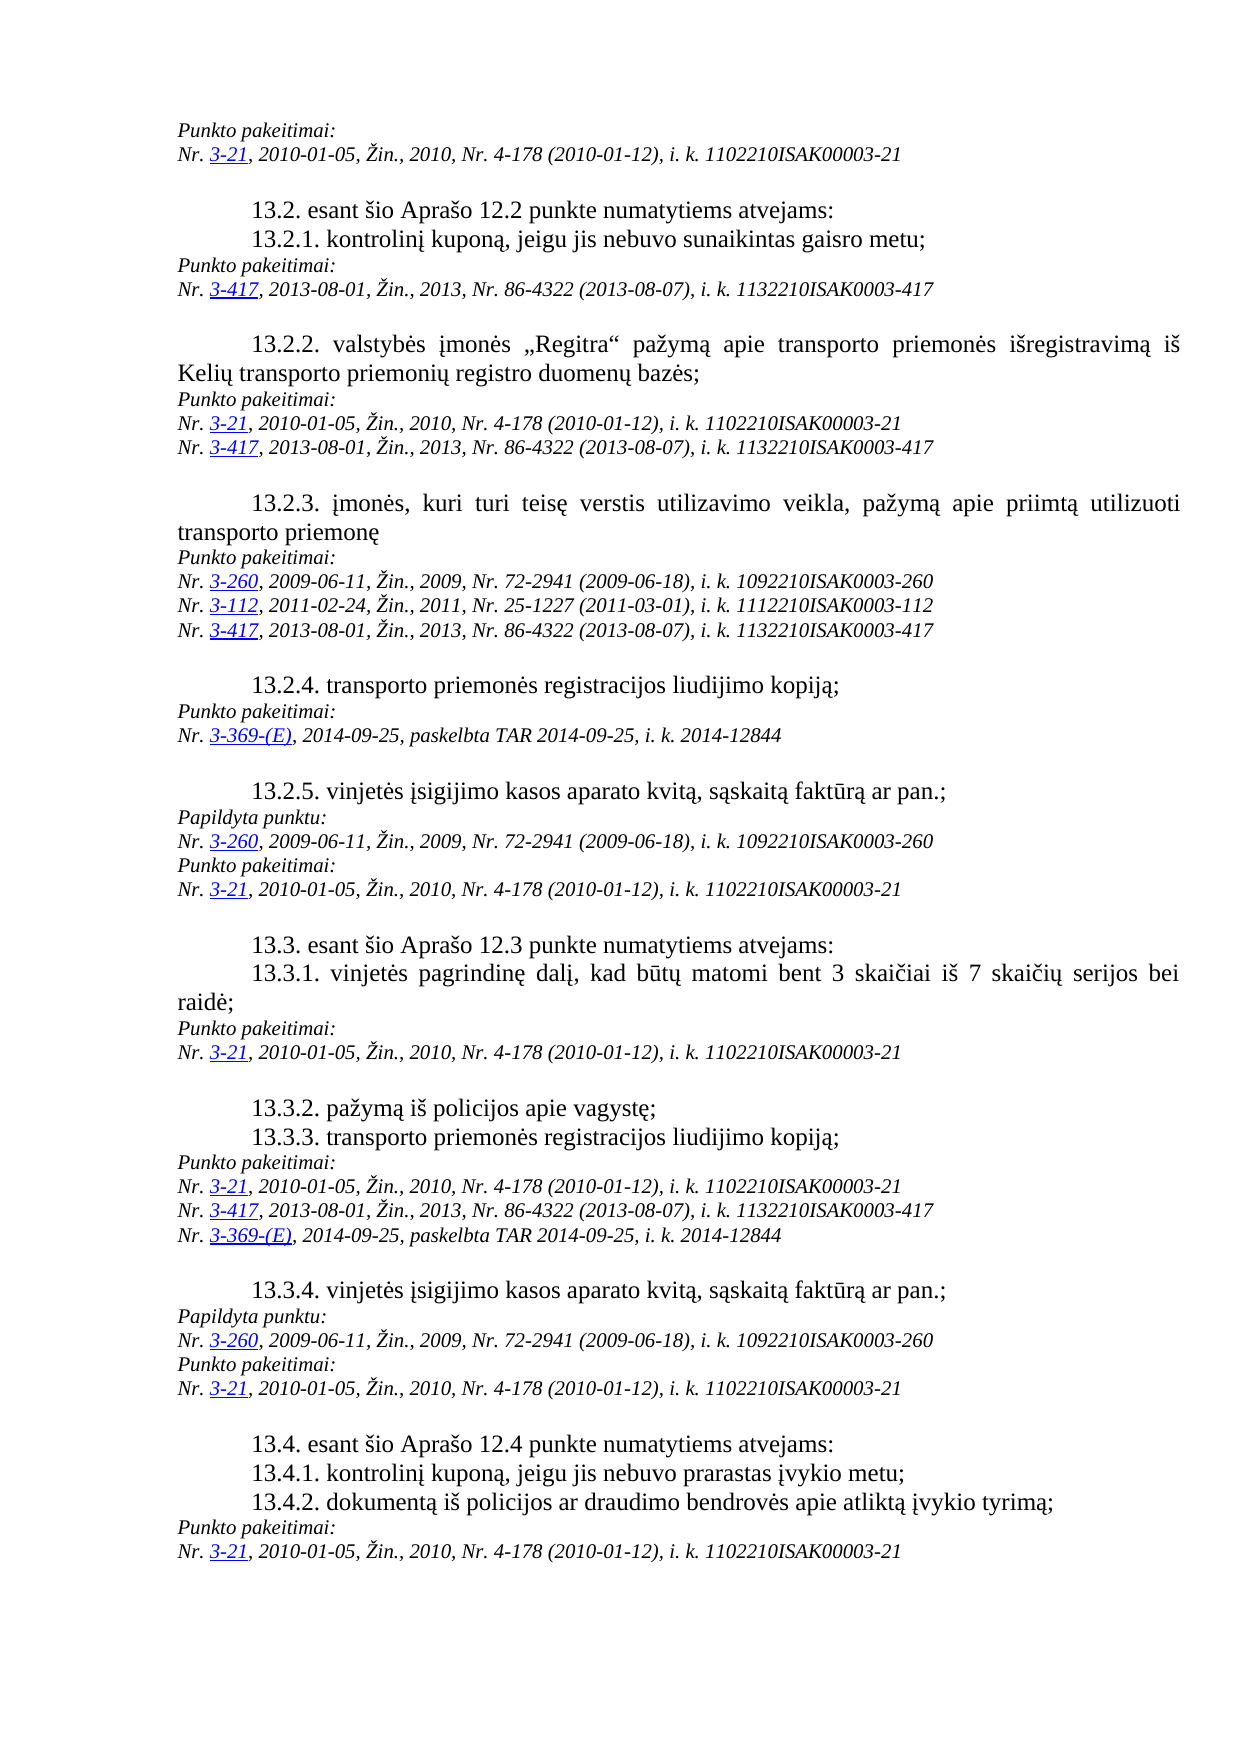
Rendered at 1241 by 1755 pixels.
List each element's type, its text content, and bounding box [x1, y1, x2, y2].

text Nr. 3-112, 2011-02-24, Žin., 2011, Nr. 25-1227 (2011-03-01), i. k. 1112210ISAK0003-112 [177, 593, 1181, 617]
text 13.3.4. vinjetės įsigijimo kasos aparato kvitą, sąskaitą faktūrą ar pan.; [177, 1275, 1181, 1304]
text 13.2.4. transporto priemonės registracijos liudijimo kopiją; [177, 670, 1181, 699]
text Nr. 3-21, 2010-01-05, Žin., 2010, Nr. 4-178 (2010-01-12), i. k. 1102210ISAK00003-21 [177, 1174, 1181, 1198]
text 13.2.5. vinjetės įsigijimo kasos aparato kvitą, sąskaitą faktūrą ar pan.; [177, 776, 1181, 805]
text 13.4.1. kontrolinį kuponą, jeigu jis nebuvo prarastas įvykio metu; [177, 1458, 1181, 1487]
text Papildyta punktu: [177, 1304, 1181, 1328]
text Nr. 3-21, 2010-01-05, Žin., 2010, Nr. 4-178 (2010-01-12), i. k. 1102210ISAK00003-21 [177, 142, 1181, 166]
text Punkto pakeitimai: [177, 1150, 1181, 1174]
text 13.2.1. kontrolinį kuponą, jeigu jis nebuvo sunaikintas gaisro metu; [177, 224, 1181, 252]
text 13.4. esant šio Aprašo 12.4 punkte numatytiems atvejams: [177, 1429, 1181, 1458]
text 13.4.2. dokumentą iš policijos ar draudimo bendrovės apie atliktą įvykio tyrimą; [177, 1487, 1181, 1515]
text Punkto pakeitimai: [177, 252, 1181, 277]
text Nr. 3-21, 2010-01-05, Žin., 2010, Nr. 4-178 (2010-01-12), i. k. 1102210ISAK00003-21 [177, 1040, 1181, 1064]
text Nr. 3-417, 2013-08-01, Žin., 2013, Nr. 86-4322 (2013-08-07), i. k. 1132210ISAK0003-417 [177, 1198, 1181, 1222]
text Nr. 3-21, 2010-01-05, Žin., 2010, Nr. 4-178 (2010-01-12), i. k. 1102210ISAK00003-21 [177, 1539, 1181, 1563]
text Nr. 3-260, 2009-06-11, Žin., 2009, Nr. 72-2941 (2009-06-18), i. k. 1092210ISAK0003-260 [177, 1328, 1181, 1352]
text Punkto pakeitimai: [177, 1352, 1181, 1376]
text Nr. 3-417, 2013-08-01, Žin., 2013, Nr. 86-4322 (2013-08-07), i. k. 1132210ISAK0003-417 [177, 435, 1181, 459]
text Nr. 3-417, 2013-08-01, Žin., 2013, Nr. 86-4322 (2013-08-07), i. k. 1132210ISAK0003-417 [177, 617, 1181, 642]
text 13.3.3. transporto priemonės registracijos liudijimo kopiją; [177, 1122, 1181, 1150]
text Punkto pakeitimai: [177, 387, 1181, 411]
text Nr. 3-260, 2009-06-11, Žin., 2009, Nr. 72-2941 (2009-06-18), i. k. 1092210ISAK0003-260 [177, 829, 1181, 853]
text 13.2. esant šio Aprašo 12.2 punkte numatytiems atvejams: [177, 195, 1181, 224]
text 13.3. esant šio Aprašo 12.3 punkte numatytiems atvejams: [177, 930, 1181, 958]
text 13.2.2. valstybės įmonės „Regitra“ pažymą apie transporto priemonės išregistravimą iš Kelių transporto priemonių registro duomenų bazės; [177, 329, 1181, 387]
text Punkto pakeitimai: [177, 853, 1181, 877]
text Nr. 3-369-(E), 2014-09-25, paskelbta TAR 2014-09-25, i. k. 2014-12844 [177, 1222, 1181, 1247]
text Nr. 3-21, 2010-01-05, Žin., 2010, Nr. 4-178 (2010-01-12), i. k. 1102210ISAK00003-21 [177, 1376, 1181, 1400]
text 13.2.3. įmonės, kuri turi teisę verstis utilizavimo veikla, pažymą apie priimtą utilizuoti transporto priemonę [177, 488, 1181, 545]
text Punkto pakeitimai: [177, 1515, 1181, 1539]
text Punkto pakeitimai: [177, 1016, 1181, 1040]
text 13.3.1. vinjetės pagrindinę dalį, kad būtų matomi bent 3 skaičiai iš 7 skaičių serijos bei raidė; [177, 958, 1181, 1016]
text Punkto pakeitimai: [177, 545, 1181, 569]
text 13.3.2. pažymą iš policijos apie vagystę; [177, 1093, 1181, 1122]
text Papildyta punktu: [177, 805, 1181, 829]
text Nr. 3-260, 2009-06-11, Žin., 2009, Nr. 72-2941 (2009-06-18), i. k. 1092210ISAK0003-260 [177, 569, 1181, 593]
text Nr. 3-369-(E), 2014-09-25, paskelbta TAR 2014-09-25, i. k. 2014-12844 [177, 723, 1181, 747]
text Nr. 3-417, 2013-08-01, Žin., 2013, Nr. 86-4322 (2013-08-07), i. k. 1132210ISAK0003-417 [177, 277, 1181, 301]
text Nr. 3-21, 2010-01-05, Žin., 2010, Nr. 4-178 (2010-01-12), i. k. 1102210ISAK00003-21 [177, 411, 1181, 435]
text Punkto pakeitimai: [177, 699, 1181, 723]
text Punkto pakeitimai: [177, 118, 1181, 142]
text Nr. 3-21, 2010-01-05, Žin., 2010, Nr. 4-178 (2010-01-12), i. k. 1102210ISAK00003-21 [177, 877, 1181, 901]
